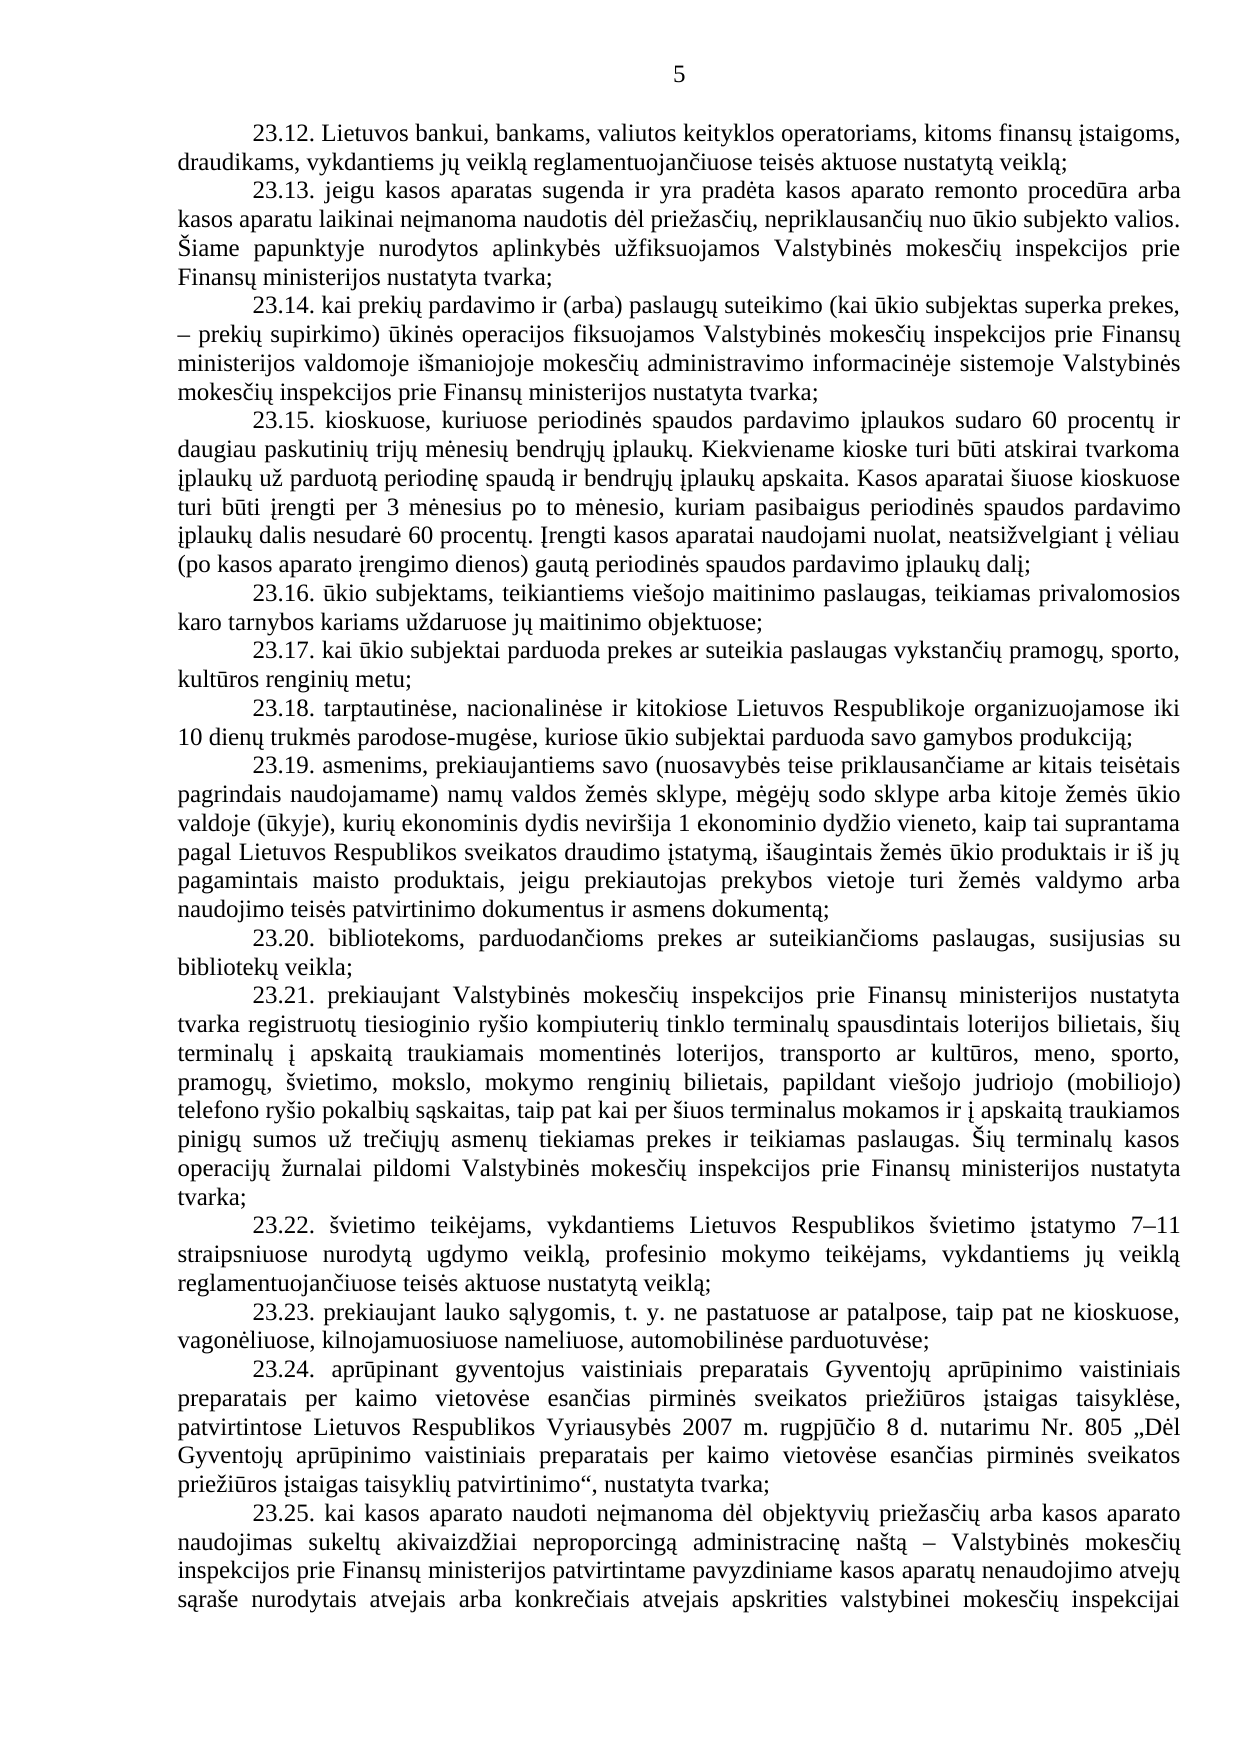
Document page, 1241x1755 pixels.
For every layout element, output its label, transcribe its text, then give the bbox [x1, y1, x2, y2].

text 23.22. švietimo teikėjams, vykdantiems Lietuvos Respublikos švietimo įstatymo 7–11 straipsniuose nurodytą ugdymo veiklą, profesinio mokymo teikėjams, vykdantiems jų veiklą reglamentuojančiuose teisės aktuose nustatytą veiklą; [177, 1211, 1181, 1297]
text 23.14. kai prekių pardavimo ir (arba) paslaugų suteikimo (kai ūkio subjektas superka prekes, – prekių supirkimo) ūkinės operacijos fiksuojamos Valstybinės mokesčių inspekcijos prie Finansų ministerijos valdomoje išmaniojoje mokesčių administravimo informacinėje sistemoje Valstybinės mokesčių inspekcijos prie Finansų ministerijos nustatyta tvarka; [177, 291, 1181, 406]
text 23.19. asmenims, prekiaujantiems savo (nuosavybės teise priklausančiame ar kitais teisėtais pagrindais naudojamame) namų valdos žemės sklype, mėgėjų sodo sklype arba kitoje žemės ūkio valdoje (ūkyje), kurių ekonominis dydis neviršija 1 ekonominio dydžio vieneto, kaip tai suprantama pagal Lietuvos Respublikos sveikatos draudimo įstatymą, išaugintais žemės ūkio produktais ir iš jų pagamintais maisto produktais, jeigu prekiautojas prekybos vietoje turi žemės valdymo arba naudojimo teisės patvirtinimo dokumentus ir asmens dokumentą; [177, 751, 1181, 923]
text 23.21. prekiaujant Valstybinės mokesčių inspekcijos prie Finansų ministerijos nustatyta tvarka registruotų tiesioginio ryšio kompiuterių tinklo terminalų spausdintais loterijos bilietais, šių terminalų į apskaitą traukiamais momentinės loterijos, transporto ar kultūros, meno, sporto, pramogų, švietimo, mokslo, mokymo renginių bilietais, papildant viešojo judriojo (mobiliojo) telefono ryšio pokalbių sąskaitas, taip pat kai per šiuos terminalus mokamos ir į apskaitą traukiamos pinigų sumos už trečiųjų asmenų tiekiamas prekes ir teikiamas paslaugas. Šių terminalų kasos operacijų žurnalai pildomi Valstybinės mokesčių inspekcijos prie Finansų ministerijos nustatyta tvarka; [177, 981, 1181, 1211]
text 23.16. ūkio subjektams, teikiantiems viešojo maitinimo paslaugas, teikiamas privalomosios karo tarnybos kariams uždaruose jų maitinimo objektuose; [177, 578, 1181, 636]
text 23.17. kai ūkio subjektai parduoda prekes ar suteikia paslaugas vykstančių pramogų, sporto, kultūros renginių metu; [177, 636, 1181, 693]
text 23.12. Lietuvos bankui, bankams, valiutos keityklos operatoriams, kitoms finansų įstaigoms, draudikams, vykdantiems jų veiklą reglamentuojančiuose teisės aktuose nustatytą veiklą; [177, 118, 1181, 176]
text 23.20. bibliotekoms, parduodančioms prekes ar suteikiančioms paslaugas, susijusias su bibliotekų veikla; [177, 923, 1181, 981]
text 23.23. prekiaujant lauko sąlygomis, t. y. ne pastatuose ar patalpose, taip pat ne kioskuose, vagonėliuose, kilnojamuosiuose nameliuose, automobilinėse parduotuvėse; [177, 1297, 1181, 1354]
text 23.25. kai kasos aparato naudoti neįmanoma dėl objektyvių priežasčių arba kasos aparato naudojimas sukeltų akivaizdžiai neproporcingą administracinę naštą – Valstybinės mokesčių inspekcijos prie Finansų ministerijos patvirtintame pavyzdiniame kasos aparatų nenaudojimo atvejų sąraše nurodytais atvejais arba konkrečiais atvejais apskrities valstybinei mokesčių inspekcijai [177, 1498, 1181, 1613]
text 23.15. kioskuose, kuriuose periodinės spaudos pardavimo įplaukos sudaro 60 procentų ir daugiau paskutinių trijų mėnesių bendrųjų įplaukų. Kiekviename kioske turi būti atskirai tvarkoma įplaukų už parduotą periodinę spaudą ir bendrųjų įplaukų apskaita. Kasos aparatai šiuose kioskuose turi būti įrengti per 3 mėnesius po to mėnesio, kuriam pasibaigus periodinės spaudos pardavimo įplaukų dalis nesudarė 60 procentų. Įrengti kasos aparatai naudojami nuolat, neatsižvelgiant į vėliau (po kasos aparato įrengimo dienos) gautą periodinės spaudos pardavimo įplaukų dalį; [177, 406, 1181, 578]
text 23.24. aprūpinant gyventojus vaistiniais preparatais Gyventojų aprūpinimo vaistiniais preparatais per kaimo vietovėse esančias pirminės sveikatos priežiūros įstaigas taisyklėse, patvirtintose Lietuvos Respublikos Vyriausybės 2007 m. rugpjūčio 8 d. nutarimu Nr. 805 „Dėl Gyventojų aprūpinimo vaistiniais preparatais per kaimo vietovėse esančias pirminės sveikatos priežiūros įstaigas taisyklių patvirtinimo“, nustatyta tvarka; [177, 1354, 1181, 1498]
text 23.13. jeigu kasos aparatas sugenda ir yra pradėta kasos aparato remonto procedūra arba kasos aparatu laikinai neįmanoma naudotis dėl priežasčių, nepriklausančių nuo ūkio subjekto valios. Šiame papunktyje nurodytos aplinkybės užfiksuojamos Valstybinės mokesčių inspekcijos prie Finansų ministerijos nustatyta tvarka; [177, 176, 1181, 291]
text 23.18. tarptautinėse, nacionalinėse ir kitokiose Lietuvos Respublikoje organizuojamose iki 10 dienų trukmės parodose-mugėse, kuriose ūkio subjektai parduoda savo gamybos produkciją; [177, 693, 1181, 751]
